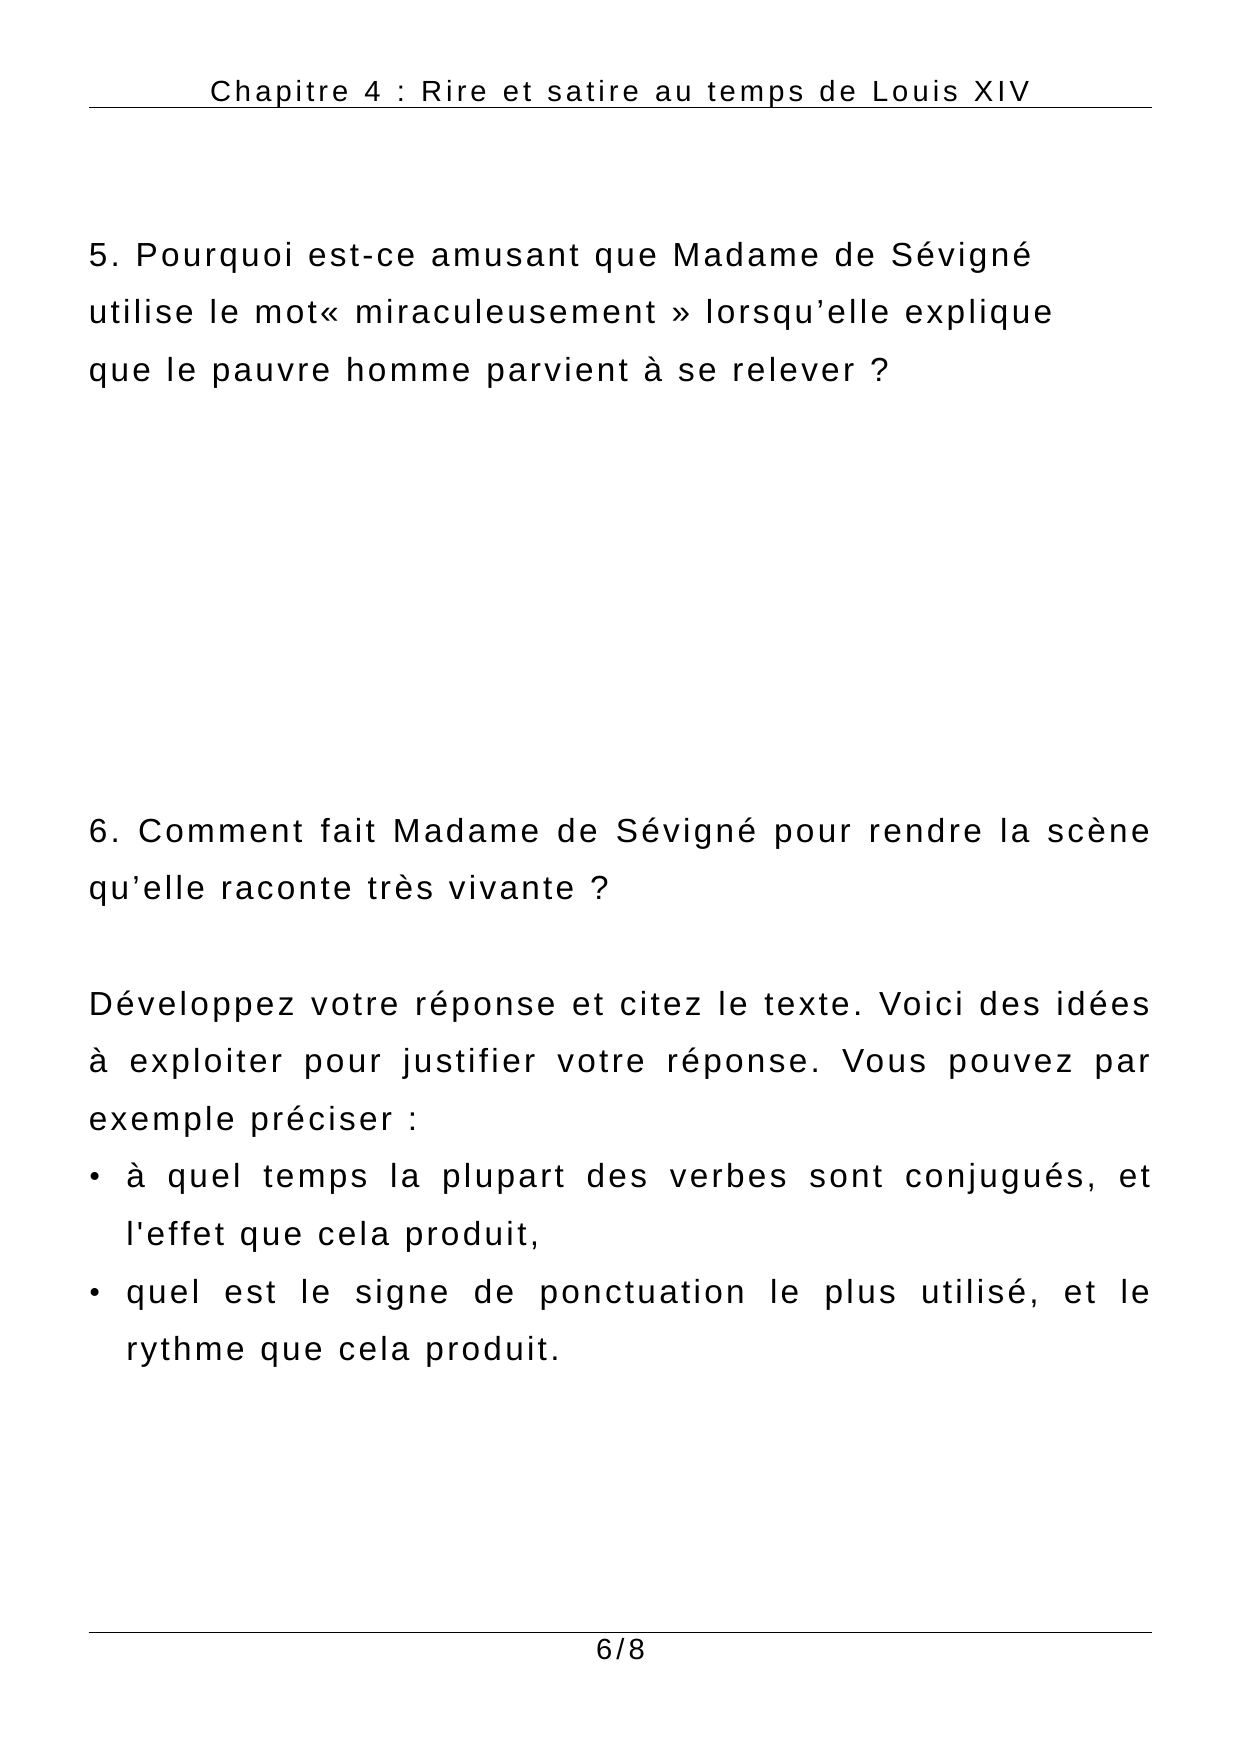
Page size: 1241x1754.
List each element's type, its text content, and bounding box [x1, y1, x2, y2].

text 6. Comment fait Madame de Sévigné pour rendre la scène qu’elle raconte très vivante ? [88, 811, 1152, 907]
text que le pauvre homme parvient à se relever ? [88, 350, 1152, 388]
text 5. Pourquoi est-ce amusant que Madame de Sévigné [88, 235, 1152, 273]
text Développez votre réponse et citez le texte. Voici des idées à exploiter pour justifier votre réponse. Vous pouvez par exemple préciser : [88, 984, 1152, 1137]
list quel est le signe de ponctuation le plus utilisé, et le rythme que cela produit. [88, 1272, 1152, 1368]
list à quel temps la plupart des verbes sont conjugués, et l'effet que cela produit, [88, 1156, 1152, 1253]
text utilise le mot« miraculeusement » lorsqu’elle explique [88, 292, 1152, 331]
